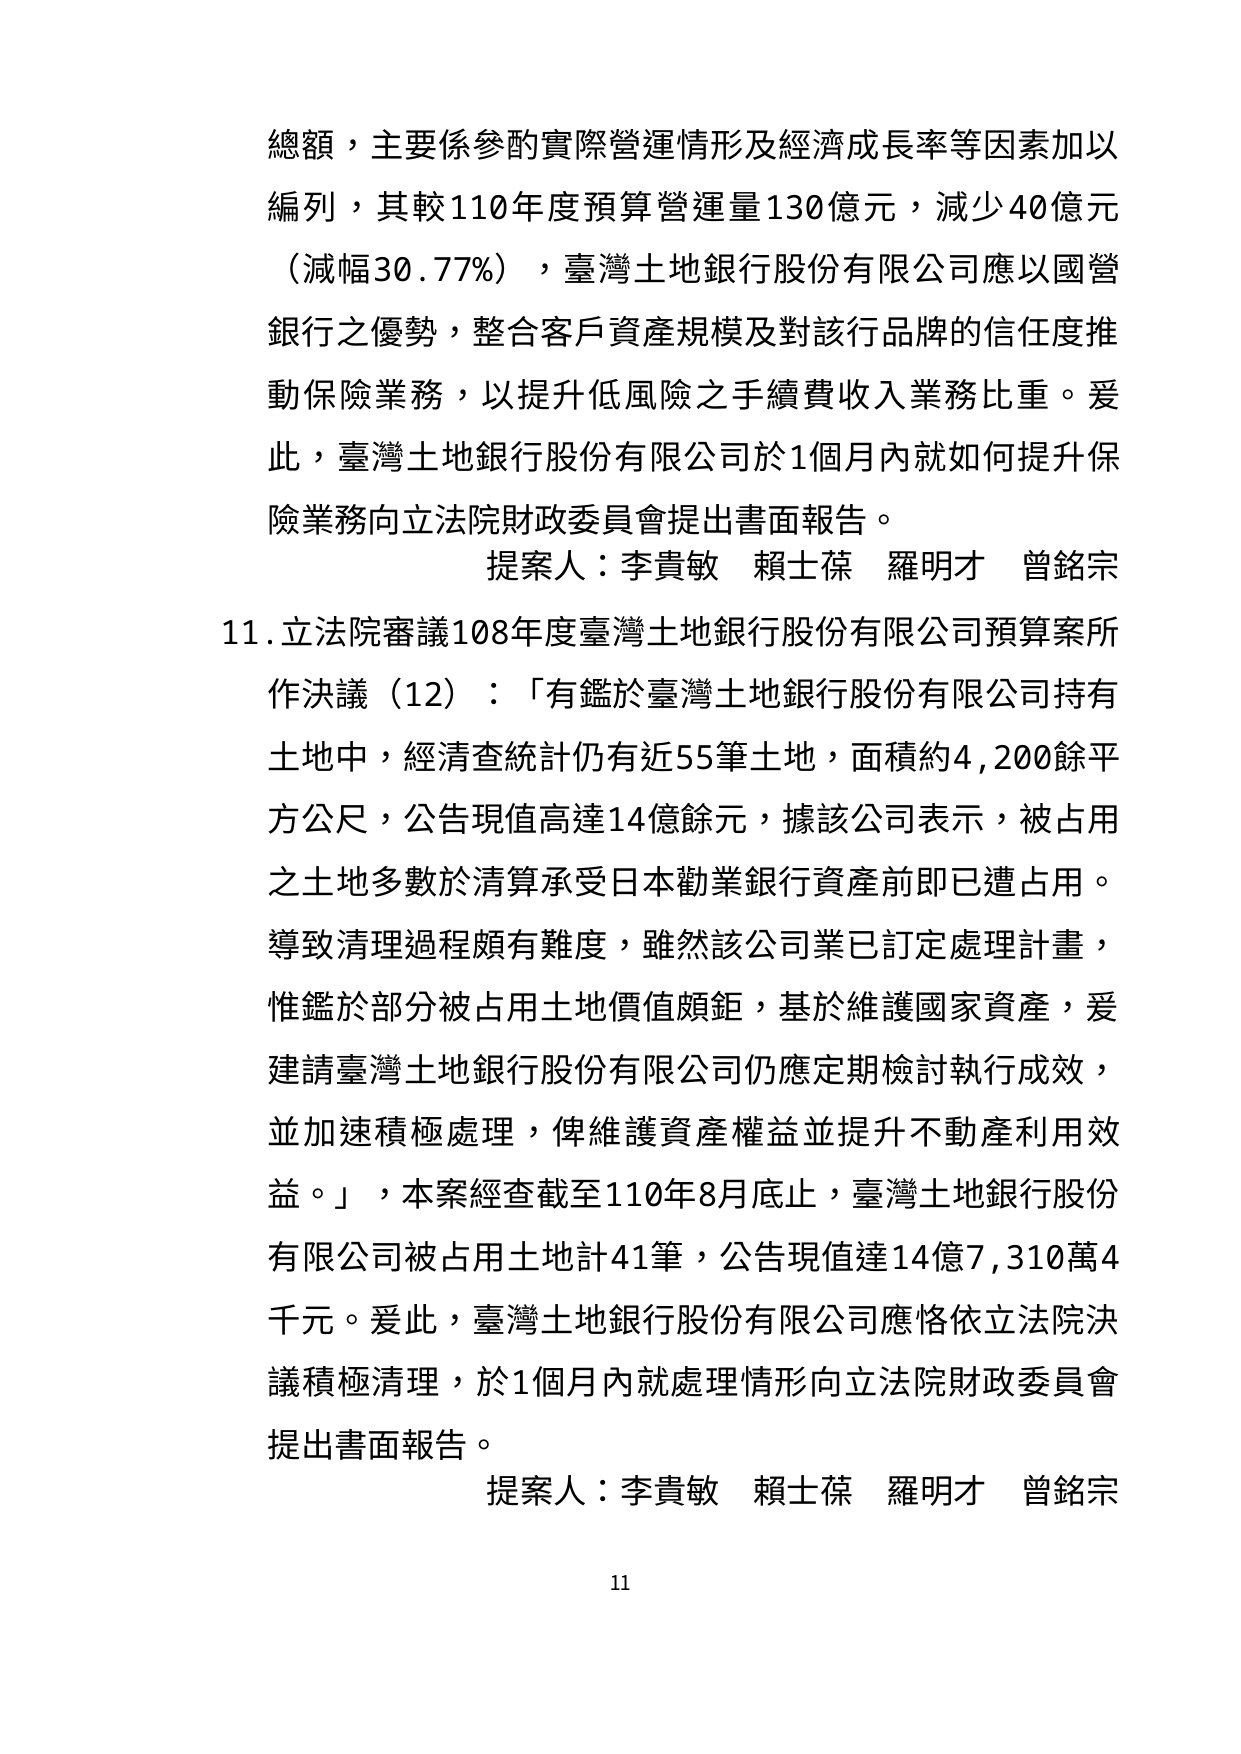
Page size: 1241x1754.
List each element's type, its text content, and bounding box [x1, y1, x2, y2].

text 11.立法院審議108年度臺灣土地銀行股份有限公司預算案所作決議（12）：「有鑑於臺灣土地銀行股份有限公司持有土地中，經清查統計仍有近55筆土地，面積約4,200餘平方公尺，公告現值高達14億餘元，據該公司表示，被占用之土地多數於清算承受日本勸業銀行資產前即已遭占用。導致清理過程頗有難度，雖然該公司業已訂定處理計畫，惟鑑於部分被占用土地價值頗鉅，基於維護國家資產，爰建請臺灣土地銀行股份有限公司仍應定期檢討執行成效，並加速積極處理，俾維護資產權益並提升不動產利用效益。」，本案經查截至110年8月底止，臺灣土地銀行股份有限公司被占用土地計41筆，公告現值達14億7,310萬4千元。爰此，臺灣土地銀行股份有限公司應恪依立法院決議積極清理，於1個月內就處理情形向立法院財政委員會提出書面報告。 [220, 588, 1120, 1463]
text 提案人：李貴敏 賴士葆 羅明才 曾銘宗 [120, 538, 1120, 588]
text 提案人：李貴敏 賴士葆 羅明才 曾銘宗 [120, 1463, 1120, 1513]
text 總額，主要係參酌實際營運情形及經濟成長率等因素加以編列，其較110年度預算營運量130億元，減少40億元（減幅30.77%），臺灣土地銀行股份有限公司應以國營銀行之優勢，整合客戶資產規模及對該行品牌的信任度推動保險業務，以提升低風險之手續費收入業務比重。爰此，臺灣土地銀行股份有限公司於1個月內就如何提升保險業務向立法院財政委員會提出書面報告。 [220, 101, 1120, 538]
